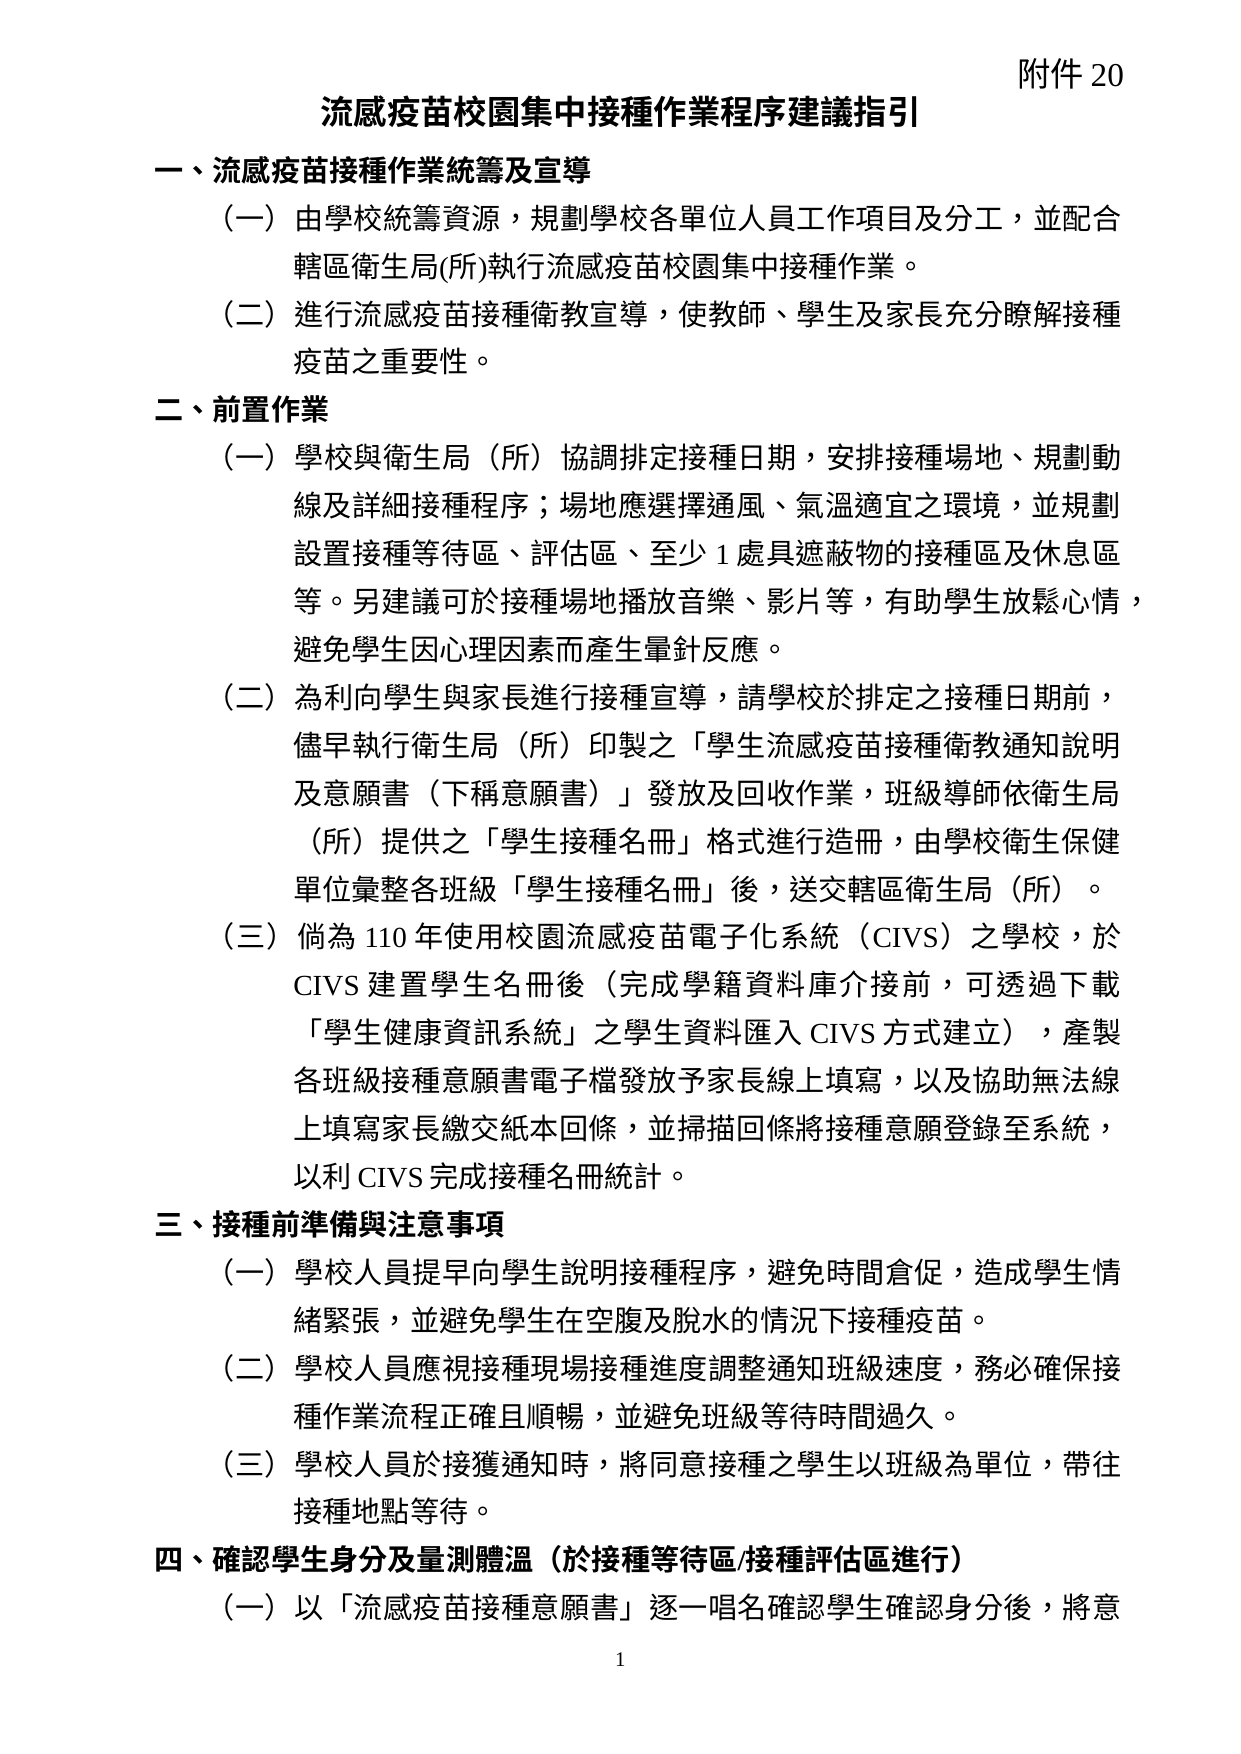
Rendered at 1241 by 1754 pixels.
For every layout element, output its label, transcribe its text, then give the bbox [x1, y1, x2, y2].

text （一）以「流感疫苗接種意願書」逐一唱名確認學生確認身分後，將意願書交由學生持有據以接種；110年使用CIVS學校則採詢問班級、座號、姓名以確認學生身分（由班級導師/帶隊老師執行）。 [206, 1580, 1122, 1628]
text （一）學校人員提早向學生說明接種程序，避免時間倉促，造成學生情緒緊張，並避免學生在空腹及脫水的情況下接種疫苗。 [206, 1245, 1122, 1341]
text 附件20 [1011, 47, 1129, 96]
text （二）為利向學生與家長進行接種宣導，請學校於排定之接種日期前，儘早執行衛生局（所）印製之「學生流感疫苗接種衛教通知說明及意願書（下稱意願書）」發放及回收作業，班級導師依衛生局（所）提供之「學生接種名冊」格式進行造冊，由學校衛生保健單位彙整各班級「學生接種名冊」後，送交轄區衛生局（所）。 [206, 670, 1122, 909]
text 三、接種前準備與注意事項 [154, 1197, 1122, 1245]
text 流感疫苗校園集中接種作業程序建議指引 [118, 99, 1122, 130]
text （二）學校人員應視接種現場接種進度調整通知班級速度，務必確保接種作業流程正確且順暢，並避免班級等待時間過久。 [206, 1341, 1122, 1437]
text （三）學校人員於接獲通知時，將同意接種之學生以班級為單位，帶往接種地點等待。 [206, 1437, 1122, 1532]
text 一、流感疫苗接種作業統籌及宣導 [154, 143, 1122, 191]
text （一）由學校統籌資源，規劃學校各單位人員工作項目及分工，並配合轄區衛生局(所)執行流感疫苗校園集中接種作業。 [206, 191, 1122, 287]
text 四、確認學生身分及量測體溫（於接種等待區/接種評估區進行） [154, 1532, 1122, 1580]
text （一）學校與衛生局（所）協調排定接種日期，安排接種場地、規劃動線及詳細接種程序；場地應選擇通風、氣溫適宜之環境，並規劃設置接種等待區、評估區、至少1處具遮蔽物的接種區及休息區等。另建議可於接種場地播放音樂、影片等，有助學生放鬆心情，避免學生因心理因素而產生暈針反應。 [206, 430, 1122, 670]
text （三）倘為110年使用校園流感疫苗電子化系統（CIVS）之學校，於CIVS建置學生名冊後（完成學籍資料庫介接前，可透過下載「學生健康資訊系統」之學生資料匯入CIVS方式建立），產製各班級接種意願書電子檔發放予家長線上填寫，以及協助無法線上填寫家長繳交紙本回條，並掃描回條將接種意願登錄至系統，以利CIVS完成接種名冊統計。 [206, 909, 1122, 1197]
text （二）進行流感疫苗接種衛教宣導，使教師、學生及家長充分瞭解接種疫苗之重要性。 [206, 287, 1122, 382]
text 二、前置作業 [154, 382, 1122, 430]
